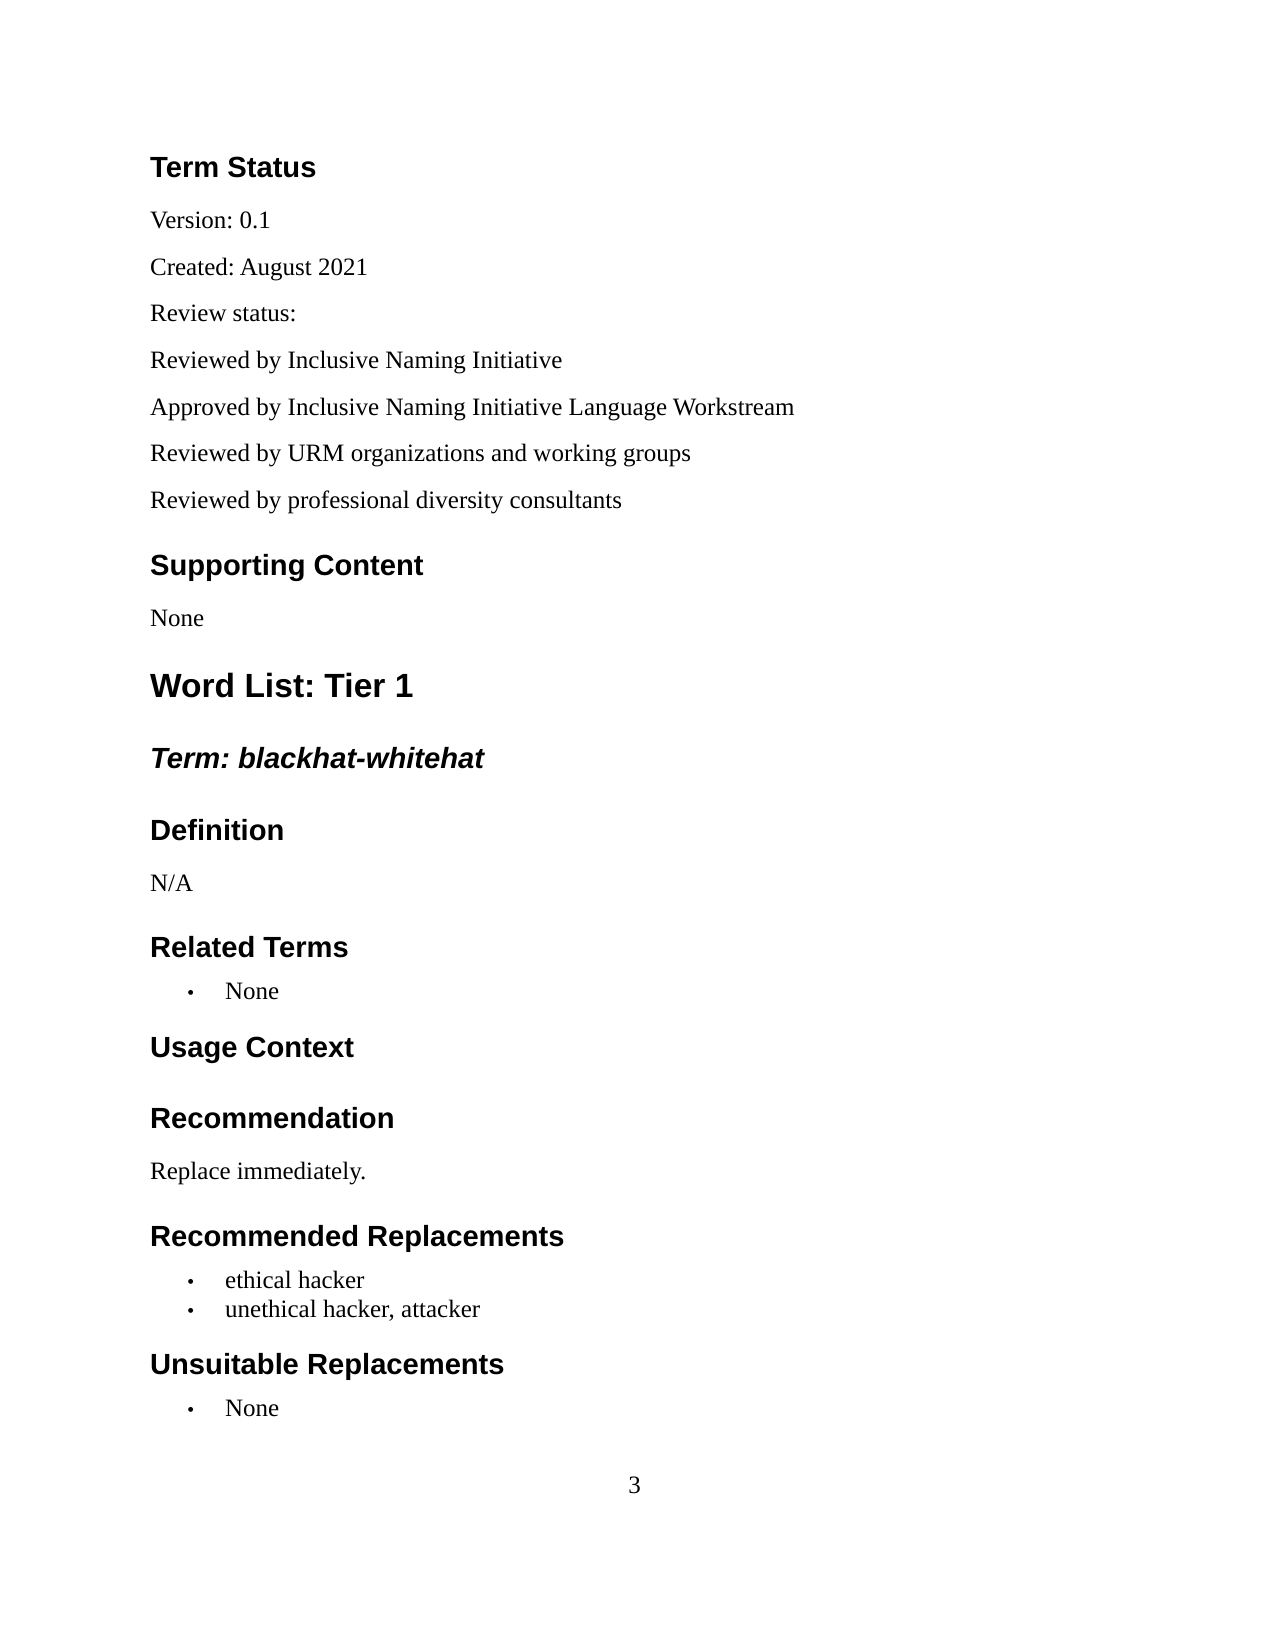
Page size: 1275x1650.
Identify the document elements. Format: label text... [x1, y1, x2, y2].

subtitle Unsuitable Replacements [150, 1347, 1125, 1381]
text Replace immediately. [150, 1156, 1125, 1185]
subtitle Definition [150, 813, 1125, 846]
text Reviewed by URM organizations and working groups [150, 438, 1125, 467]
text N/A [150, 868, 1125, 896]
subtitle Recommendation [150, 1101, 1125, 1135]
subtitle Word List: Tier 1 [150, 665, 1125, 704]
list unethical hacker, attacker [187, 1294, 1125, 1322]
list None [187, 976, 1125, 1005]
subtitle Recommended Replacements [150, 1219, 1125, 1252]
text None [150, 603, 1125, 631]
text Reviewed by professional diversity consultants [150, 485, 1125, 514]
text Created: August 2021 [150, 252, 1125, 280]
text Approved by Inclusive Naming Initiative Language Workstream [150, 392, 1125, 420]
subtitle Supporting Content [150, 548, 1125, 581]
subtitle Usage Context [150, 1030, 1125, 1064]
subtitle Term: blackhat-whitehat [150, 742, 1125, 775]
list ethical hacker [187, 1265, 1125, 1294]
text Version: 0.1 [150, 205, 1125, 234]
text Review status: [150, 298, 1125, 327]
subtitle Related Terms [150, 930, 1125, 964]
text Reviewed by Inclusive Naming Initiative [150, 345, 1125, 374]
list None [187, 1393, 1125, 1422]
subtitle Term Status [150, 150, 1125, 183]
